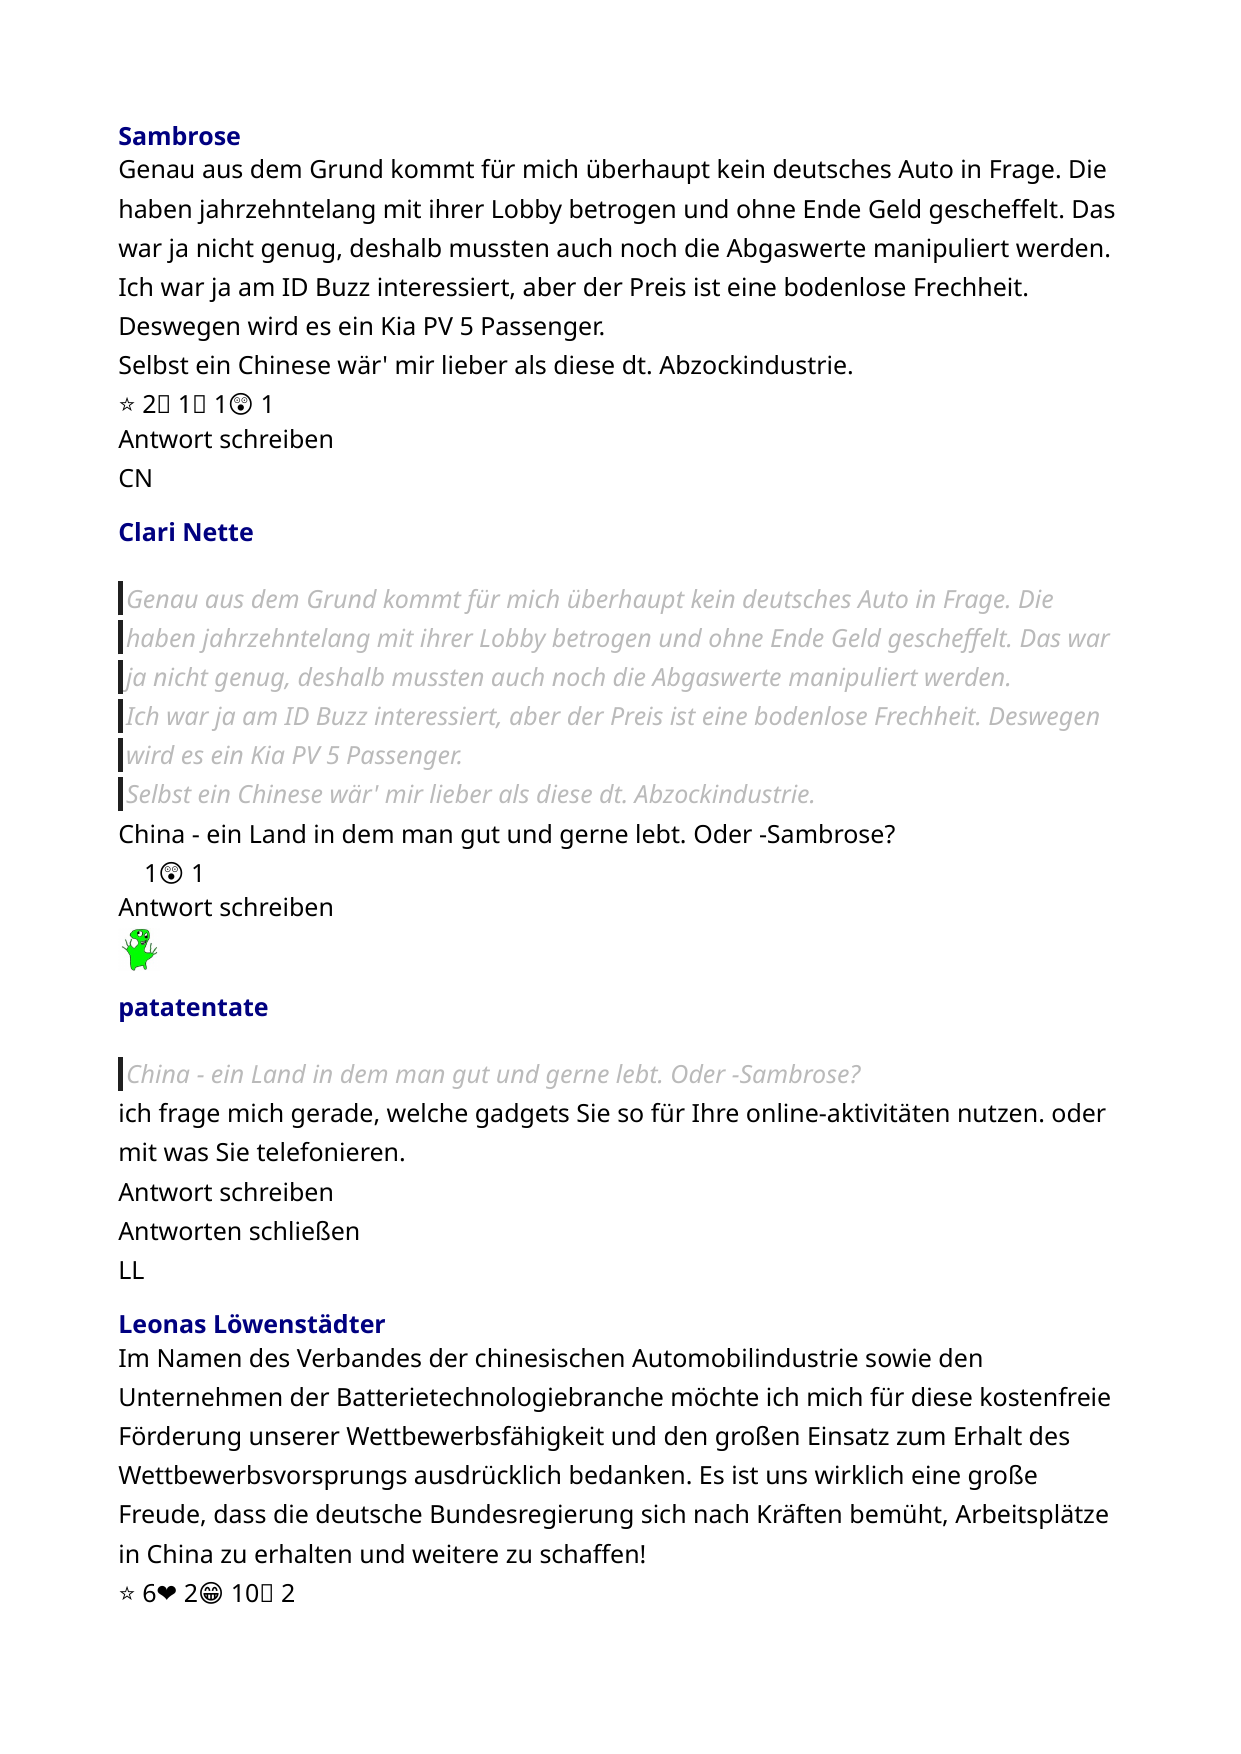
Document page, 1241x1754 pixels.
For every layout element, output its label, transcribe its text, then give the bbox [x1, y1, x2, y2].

text China - ein Land in dem man gut und gerne lebt. Oder -Sambrose? [123, 1057, 1122, 1091]
text Antwort schreiben [118, 889, 1122, 923]
subtitle Sambrose [118, 118, 1122, 152]
text ich frage mich gerade, welche gadgets Sie so für Ihre online-aktivitäten nutzen. oder mit was Sie telefonieren. [118, 1096, 1122, 1169]
text Selbst ein Chinese wär' mir lieber als diese dt. Abzockindustrie. [123, 777, 1122, 811]
text Antwort schreiben [118, 421, 1122, 455]
text Antworten schließen [118, 1213, 1122, 1247]
text Ich war ja am ID Buzz interessiert, aber der Preis ist eine bodenlose Frechheit. Deswegen wird es ein Kia PV 5 Passenger. [118, 270, 1122, 343]
text Ich war ja am ID Buzz interessiert, aber der Preis ist eine bodenlose Frechheit. Deswegen wird es ein Kia PV 5 Passenger. [118, 699, 1122, 772]
text Antwort schreiben [118, 1174, 1122, 1208]
text Genau aus dem Grund kommt für mich überhaupt kein deutsches Auto in Frage. Die haben jahrzehntelang mit ihrer Lobby betrogen und ohne Ende Geld gescheffelt. Das war ja nicht genug, deshalb mussten auch noch die Abgaswerte manipuliert werden. [118, 581, 1122, 694]
text ⭐️ 6❤️ 2😁 10🙁 2 [118, 1575, 1122, 1609]
text Genau aus dem Grund kommt für mich überhaupt kein deutsches Auto in Frage. Die haben jahrzehntelang mit ihrer Lobby betrogen und ohne Ende Geld gescheffelt. Das war ja nicht genug, deshalb mussten auch noch die Abgaswerte manipuliert werden. [118, 152, 1122, 264]
subtitle Clari Nette [118, 514, 1122, 548]
picture [118, 928, 161, 971]
text Im Namen des Verbandes der chinesischen Automobilindustrie sowie den Unternehmen der Batterietechnologiebranche möchte ich mich für diese kostenfreie Förderung unserer Wettbewerbsfähigkeit und den großen Einsatz zum Erhalt des Wettbewerbsvorsprungs ausdrücklich bedanken. Es ist uns wirklich eine große Freude, dass die deutsche Bundesregierung sich nach Kräften bemüht, Arbeitsplätze in China zu erhalten und weitere zu schaffen! [118, 1340, 1122, 1570]
text Selbst ein Chinese wär' mir lieber als diese dt. Abzockindustrie. [118, 348, 1122, 382]
subtitle patatentate [118, 990, 1122, 1024]
text ⭐️ 2🙁 1🤨 1😲 1 [118, 387, 1122, 421]
text LL [118, 1253, 1122, 1287]
text 🤨 1😲 1 [118, 855, 1122, 889]
text CN [118, 460, 1122, 494]
text China - ein Land in dem man gut und gerne lebt. Oder -Sambrose? [118, 816, 1122, 850]
subtitle Leonas Löwenstädter [118, 1306, 1122, 1340]
